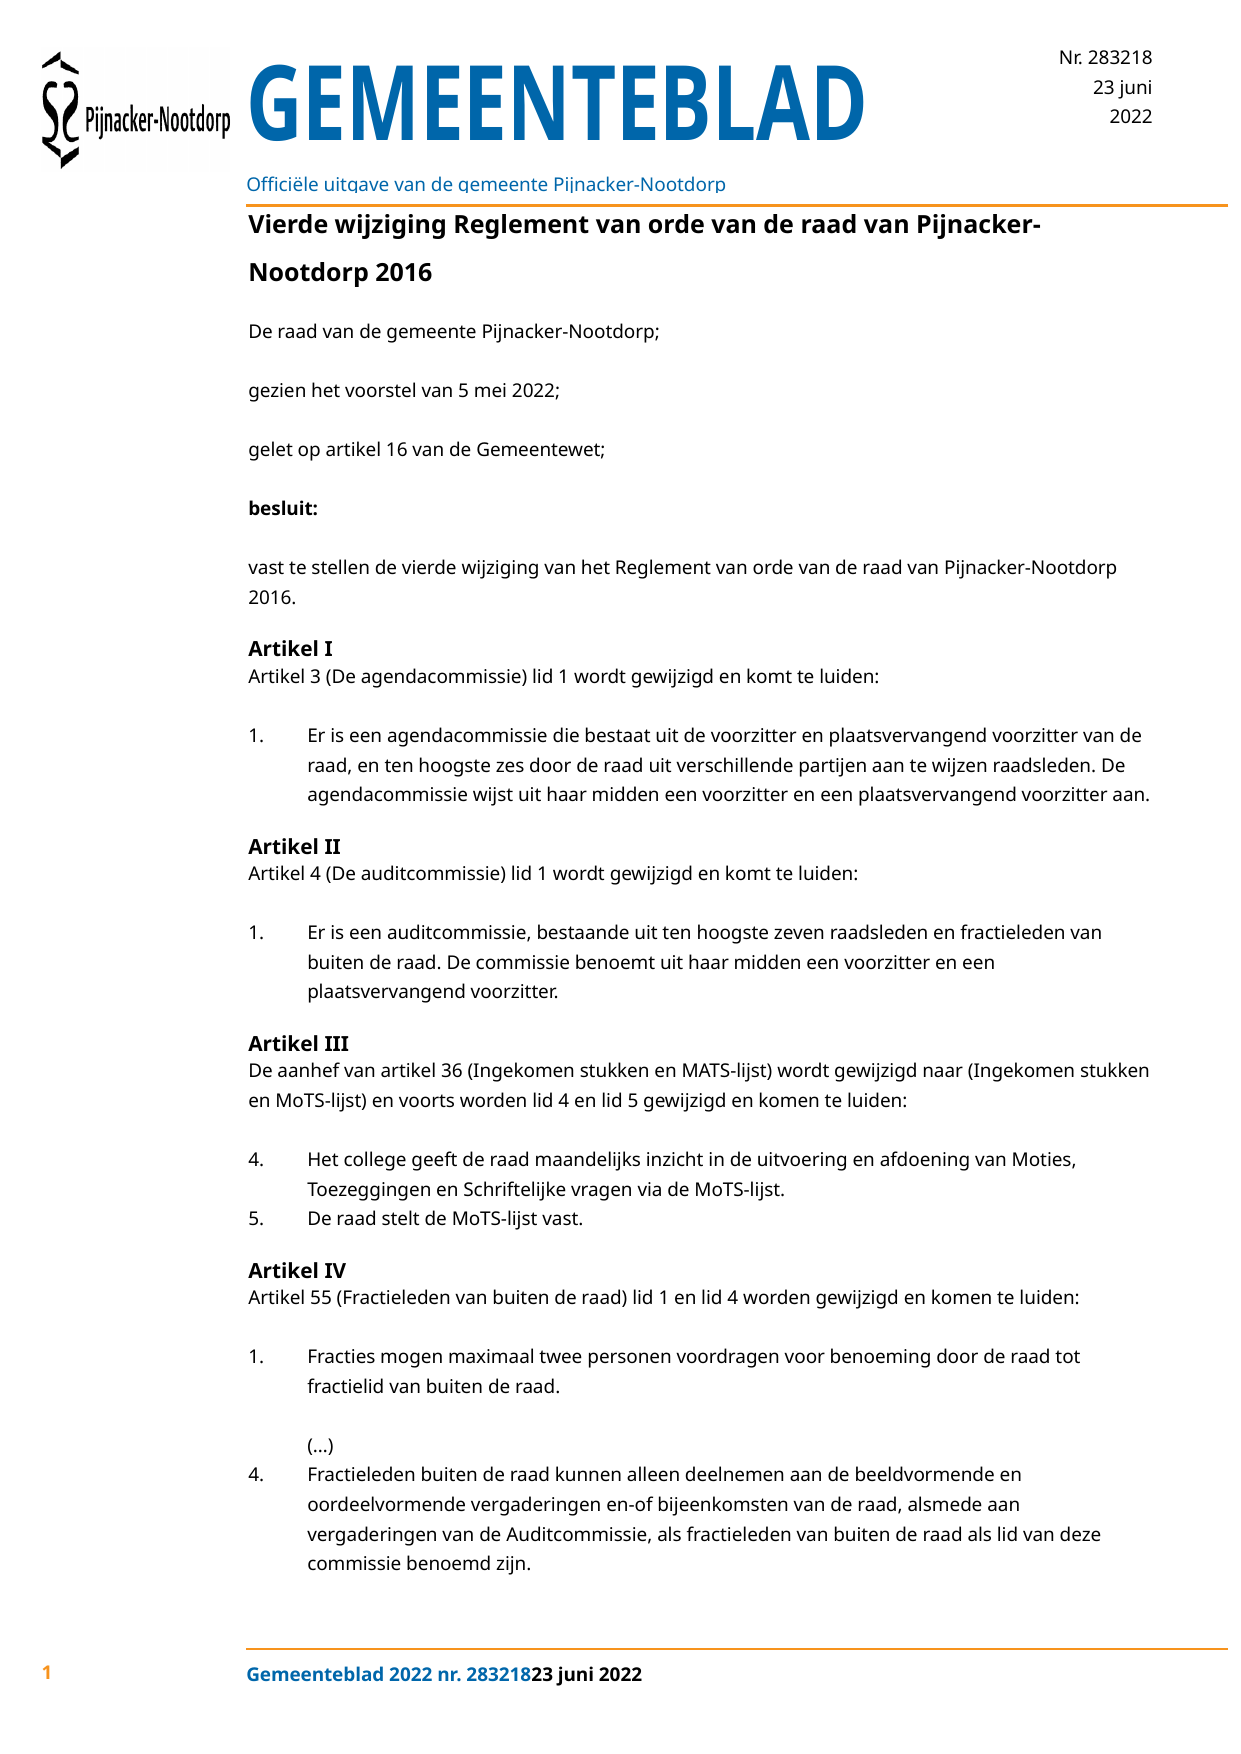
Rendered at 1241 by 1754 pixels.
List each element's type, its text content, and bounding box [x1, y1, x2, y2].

text Artikel 55 (Fractieleden van buiten de raad) lid 1 en lid 4 worden gewijzigd en komen te luiden: [248, 1284, 1152, 1310]
list Er is een agendacommissie die bestaat uit de voorzitter en plaatsvervangend voorzitter van de raad, en ten hoogste zes door de raad uit verschillende partijen aan te wijzen raadsleden. De agendacommissie wijst uit haar midden een voorzitter en een plaatsvervangend voorzitter aan. [248, 722, 1152, 807]
text De raad van de gemeente Pijnacker-Nootdorp; [248, 318, 1152, 344]
list Fracties mogen maximaal twee personen voordragen voor benoeming door de raad tot fractielid van buiten de raad. [248, 1343, 1152, 1399]
list Fractieleden buiten de raad kunnen alleen deelnemen aan de beeldvormende en oordeelvormende vergaderingen en-of bijeenkomsten van de raad, alsmede aan vergaderingen van de Auditcommissie, als fractieleden van buiten de raad als lid van deze commissie benoemd zijn. [248, 1462, 1152, 1576]
text gezien het voorstel van 5 mei 2022; [248, 377, 1152, 403]
text Artikel II [248, 832, 1152, 860]
text Artikel 4 (De auditcommissie) lid 1 wordt gewijzigd en komt te luiden: [248, 860, 1152, 886]
text De aanhef van artikel 36 (Ingekomen stukken en MATS-lijst) wordt gewijzigd naar (Ingekomen stukken en MoTS-lijst) en voorts worden lid 4 en lid 5 gewijzigd en komen te luiden: [248, 1057, 1152, 1113]
list De raad stelt de MoTS-lijst vast. [248, 1205, 1152, 1231]
list Het college geeft de raad maandelijks inzicht in de uitvoering en afdoening van Moties, Toezeggingen en Schriftelijke vragen via de MoTS-lijst. [248, 1146, 1152, 1201]
text Artikel III [248, 1029, 1152, 1057]
text vast te stellen de vierde wijziging van het Reglement van orde van de raad van Pijnacker-Nootdorp 2016. [248, 554, 1152, 610]
list Er is een auditcommissie, bestaande uit ten hoogste zeven raadsleden en fractieleden van buiten de raad. De commissie benoemt uit haar midden een voorzitter en een plaatsvervangend voorzitter. [248, 919, 1152, 1004]
picture [41, 47, 231, 172]
text Artikel I [248, 634, 1152, 663]
text Artikel IV [248, 1256, 1152, 1284]
text Vierde wijziging Reglement van orde van de raad van Pijnacker-Nootdorp 2016 [248, 207, 1152, 288]
text gelet op artikel 16 van de Gemeentewet; [248, 436, 1152, 462]
text besluit: [248, 495, 1152, 521]
list (…) [248, 1432, 1152, 1458]
text Artikel 3 (De agendacommissie) lid 1 wordt gewijzigd en komt te luiden: [248, 663, 1152, 689]
